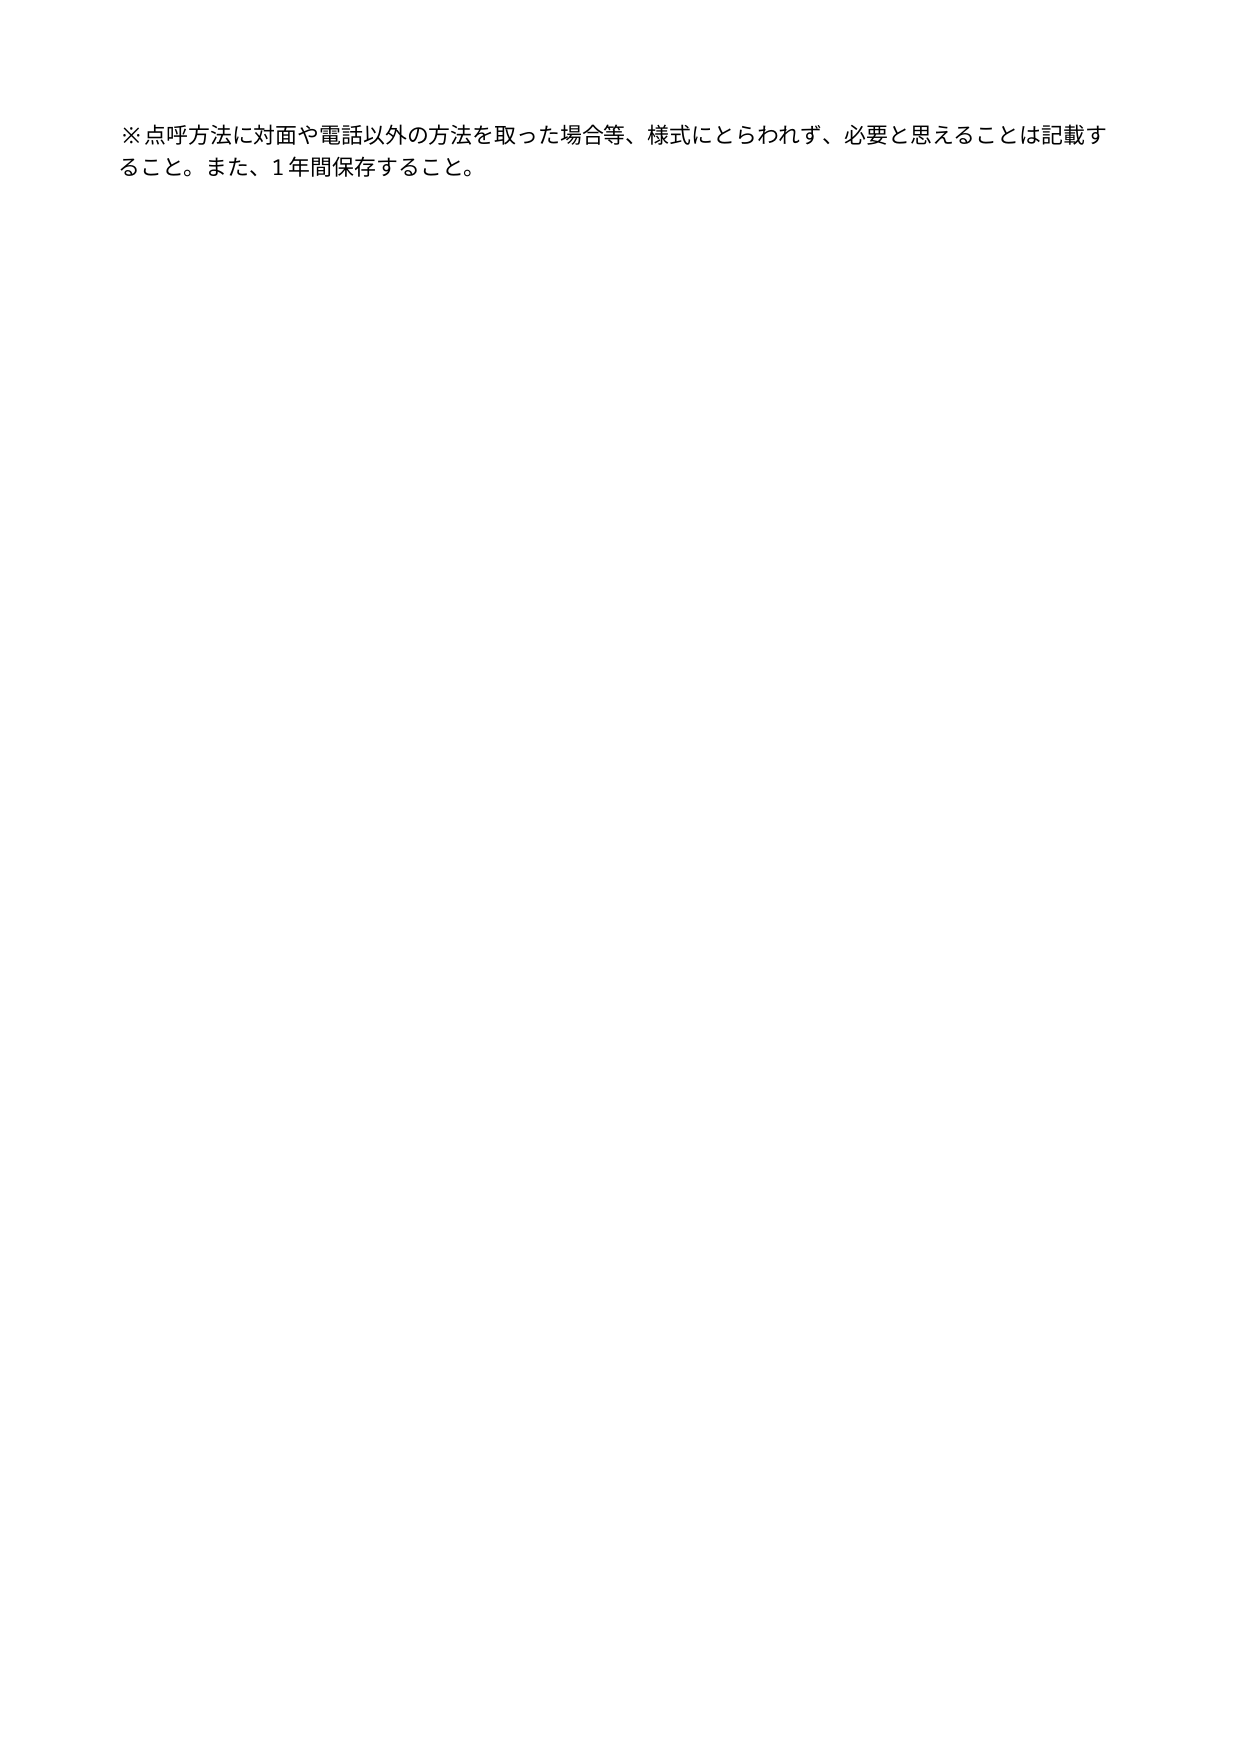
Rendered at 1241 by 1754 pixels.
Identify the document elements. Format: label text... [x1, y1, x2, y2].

text ※点呼方法に対面や電話以外の方法を取った場合等、様式にとらわれず、必要と思えることは記載すること。また、1年間保存すること。 [118, 118, 1122, 182]
